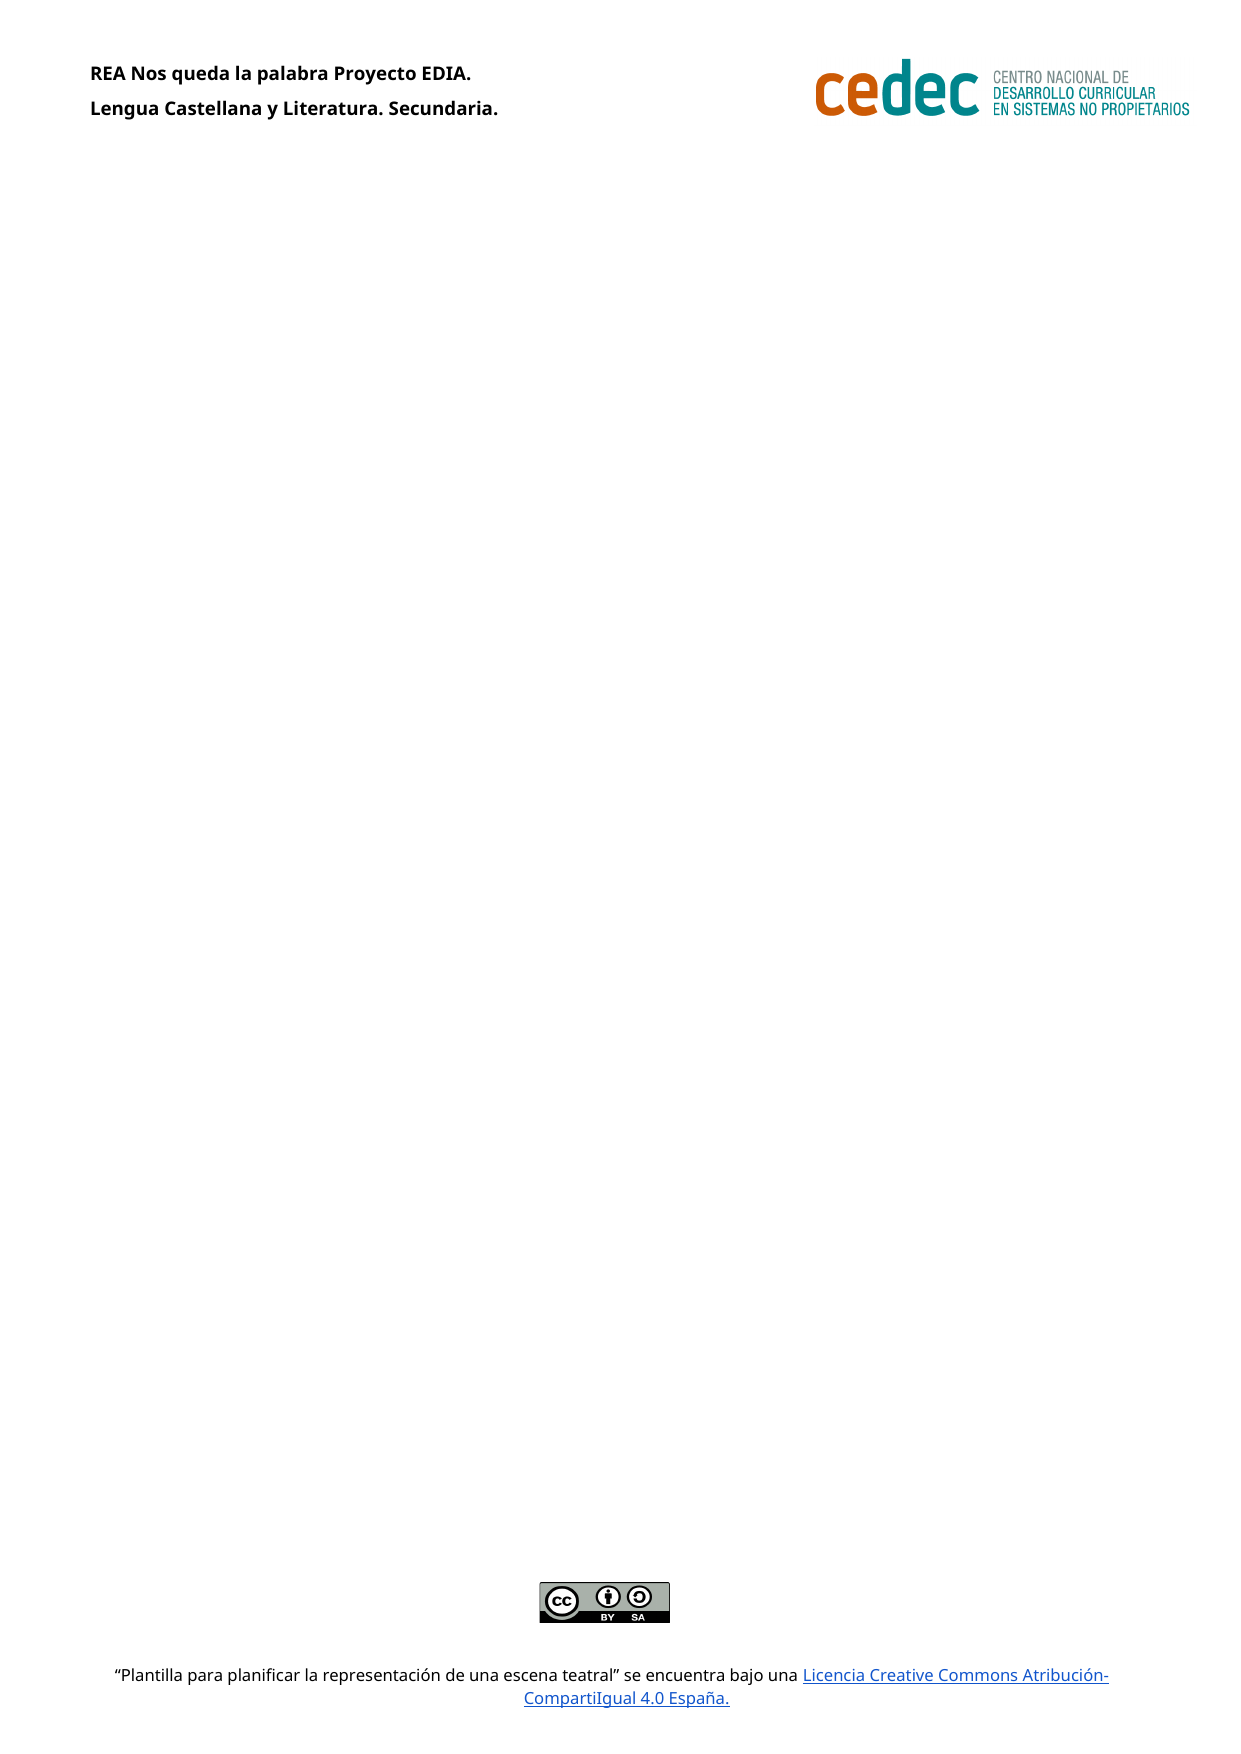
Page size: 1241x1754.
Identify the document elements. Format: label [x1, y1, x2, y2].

picture [813, 57, 1198, 126]
picture [539, 1582, 670, 1623]
